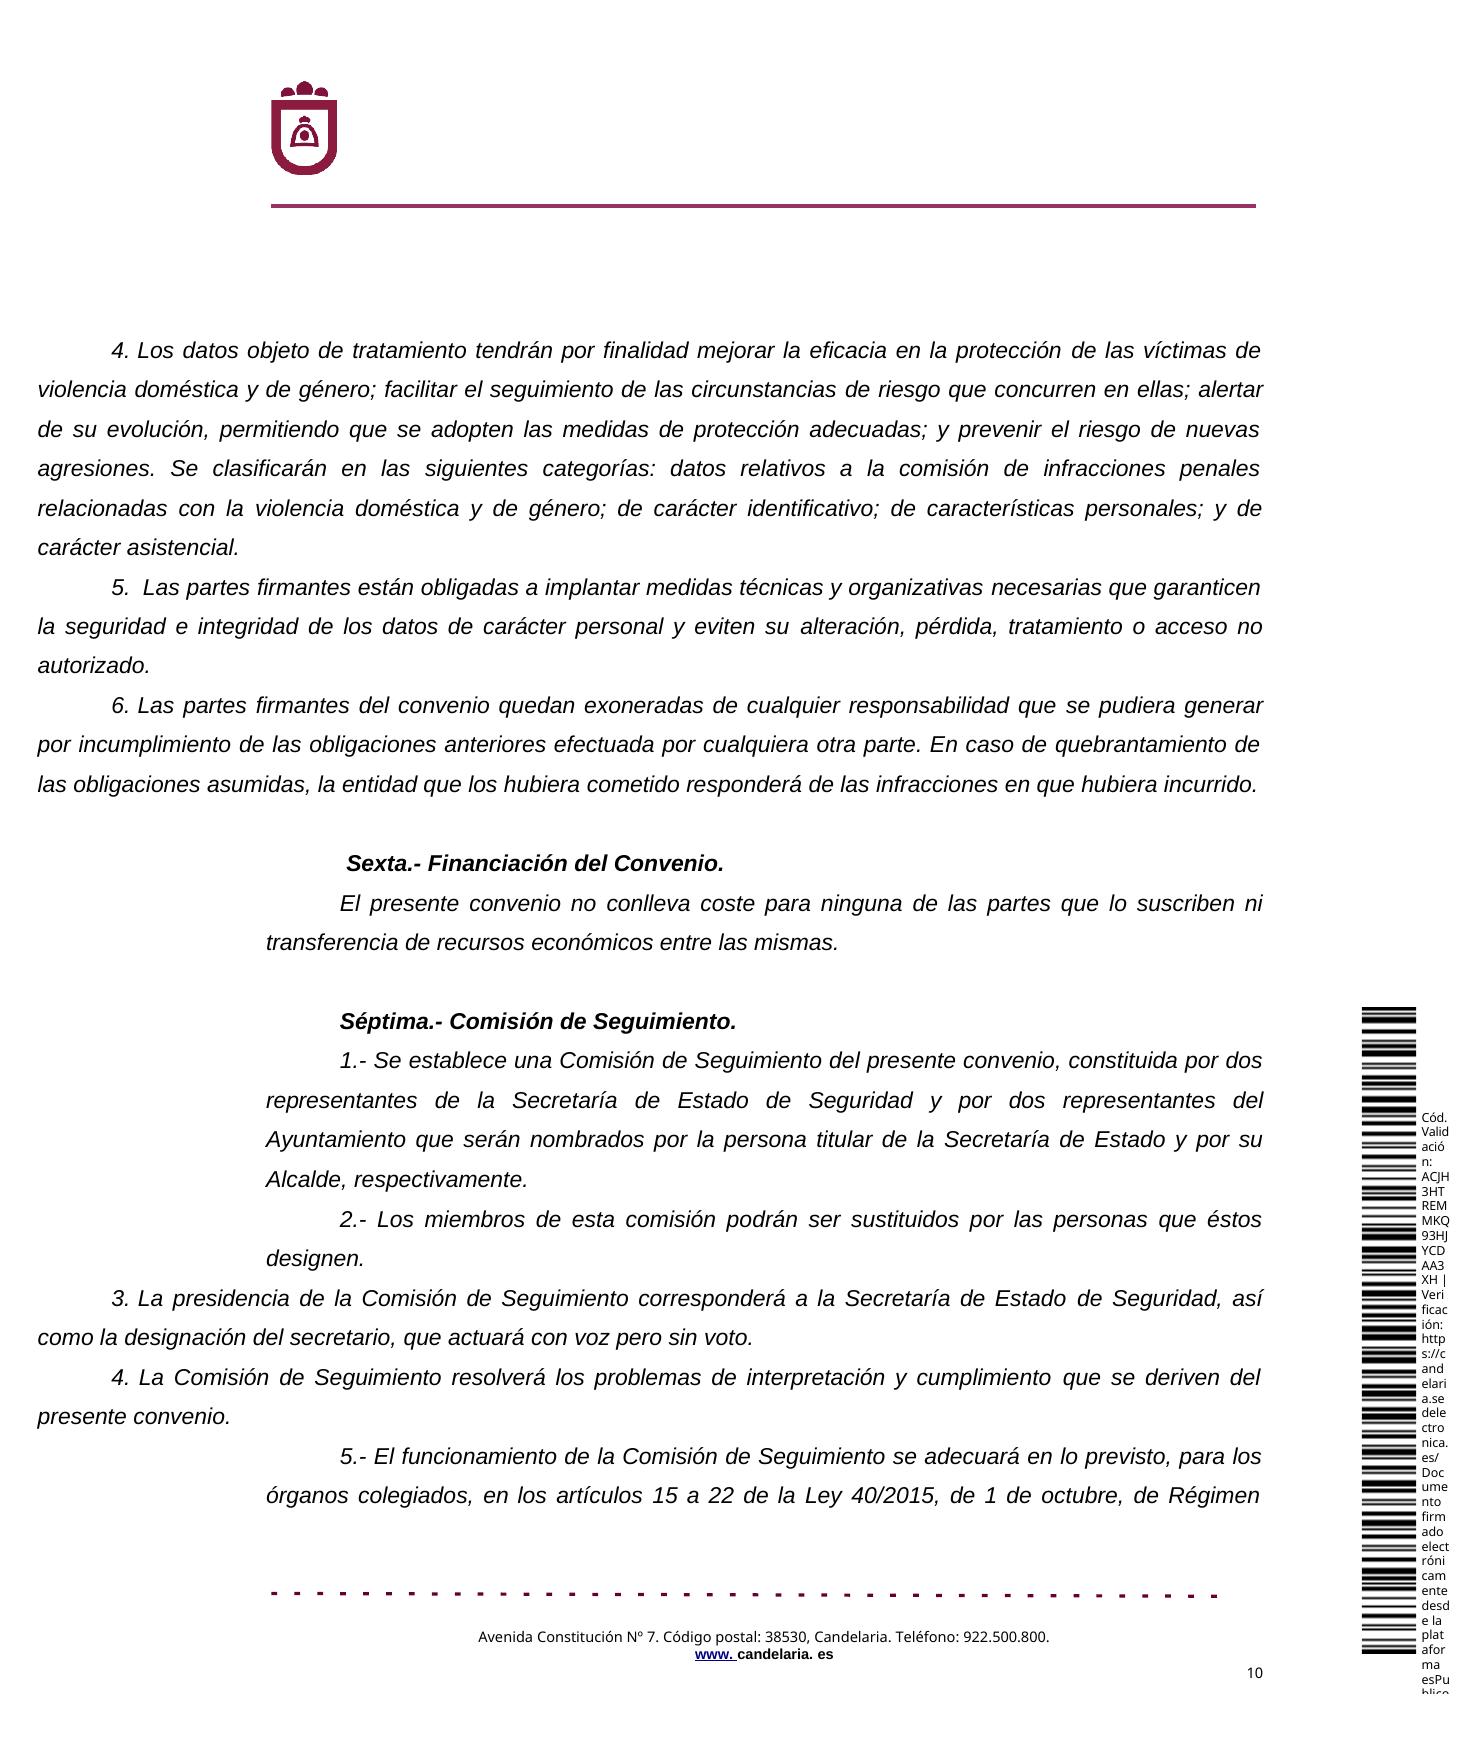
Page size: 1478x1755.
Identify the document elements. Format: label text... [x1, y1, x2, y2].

text El presente convenio no conlleva coste para ninguna de las partes que lo suscriben ni transferencia de recursos económicos entre las mismas. [266, 889, 1263, 955]
subtitle Sexta.- Financiación del Convenio. [346, 850, 1427, 876]
text www. candelaria. es [412, 1646, 1116, 1663]
text Cód. Validación: ACJH3HTREMMKQ93HJYCDAA3XH | Verificación: https://candelaria.sedelectronica.es/ Documento firmado electrónicamente desde la plataforma esPublico Gestiona | Página 10 de 31 [1421, 1111, 1450, 1694]
list La Comisión de Seguimiento resolverá los problemas de interpretación y cumplimiento que se deriven del presente convenio. [37, 1363, 1263, 1429]
text 1.- Se establece una Comisión de Seguimiento del presente convenio, constituida por dos representantes de la Secretaría de Estado de Seguridad y por dos representantes del Ayuntamiento que serán nombrados por la persona titular de la Secretaría de Estado y por su Alcalde, respectivamente. [266, 1047, 1263, 1192]
list Los datos objeto de tratamiento tendrán por finalidad mejorar la eficacia en la protección de las víctimas de violencia doméstica y de género; facilitar el seguimiento de las circunstancias de riesgo que concurren en ellas; alertar de su evolución, permitiendo que se adopten las medidas de protección adecuadas; y prevenir el riesgo de nuevas agresiones. Se clasificarán en las siguientes categorías: datos relativos a la comisión de infracciones penales relacionadas con la violencia doméstica y de género; de carácter identificativo; de características personales; y de carácter asistencial. [37, 337, 1263, 560]
subtitle Séptima.- Comisión de Seguimiento. [339, 1008, 1361, 1034]
list La presidencia de la Comisión de Seguimiento corresponderá a la Secretaría de Estado de Seguridad, así como la designación del secretario, que actuará con voz pero sin voto. [37, 1284, 1263, 1350]
text 5.- El funcionamiento de la Comisión de Seguimiento se adecuará en lo previsto, para los órganos colegiados, en los artículos 15 a 22 de la Ley 40/2015, de 1 de octubre, de Régimen [266, 1443, 1263, 1508]
text 2.- Los miembros de esta comisión podrán ser sustituidos por las personas que éstos designen. [266, 1206, 1263, 1271]
text Avenida Constitución Nº 7. Código postal: 38530, Candelaria. Teléfono: 922.500.800. [412, 1629, 1116, 1646]
list Las partes firmantes del convenio quedan exoneradas de cualquier responsabilidad que se pudiera generar por incumplimiento de las obligaciones anteriores efectuada por cualquiera otra parte. En caso de quebrantamiento de las obligaciones asumidas, la entidad que los hubiera cometido responderá de las infracciones en que hubiera incurrido. [37, 692, 1263, 797]
text 10 [37, 1663, 1263, 1683]
list Las partes firmantes están obligadas a implantar medidas técnicas y organizativas necesarias que garanticen la seguridad e integridad de los datos de carácter personal y eviten su alteración, pérdida, tratamiento o acceso no autorizado. [37, 573, 1263, 679]
